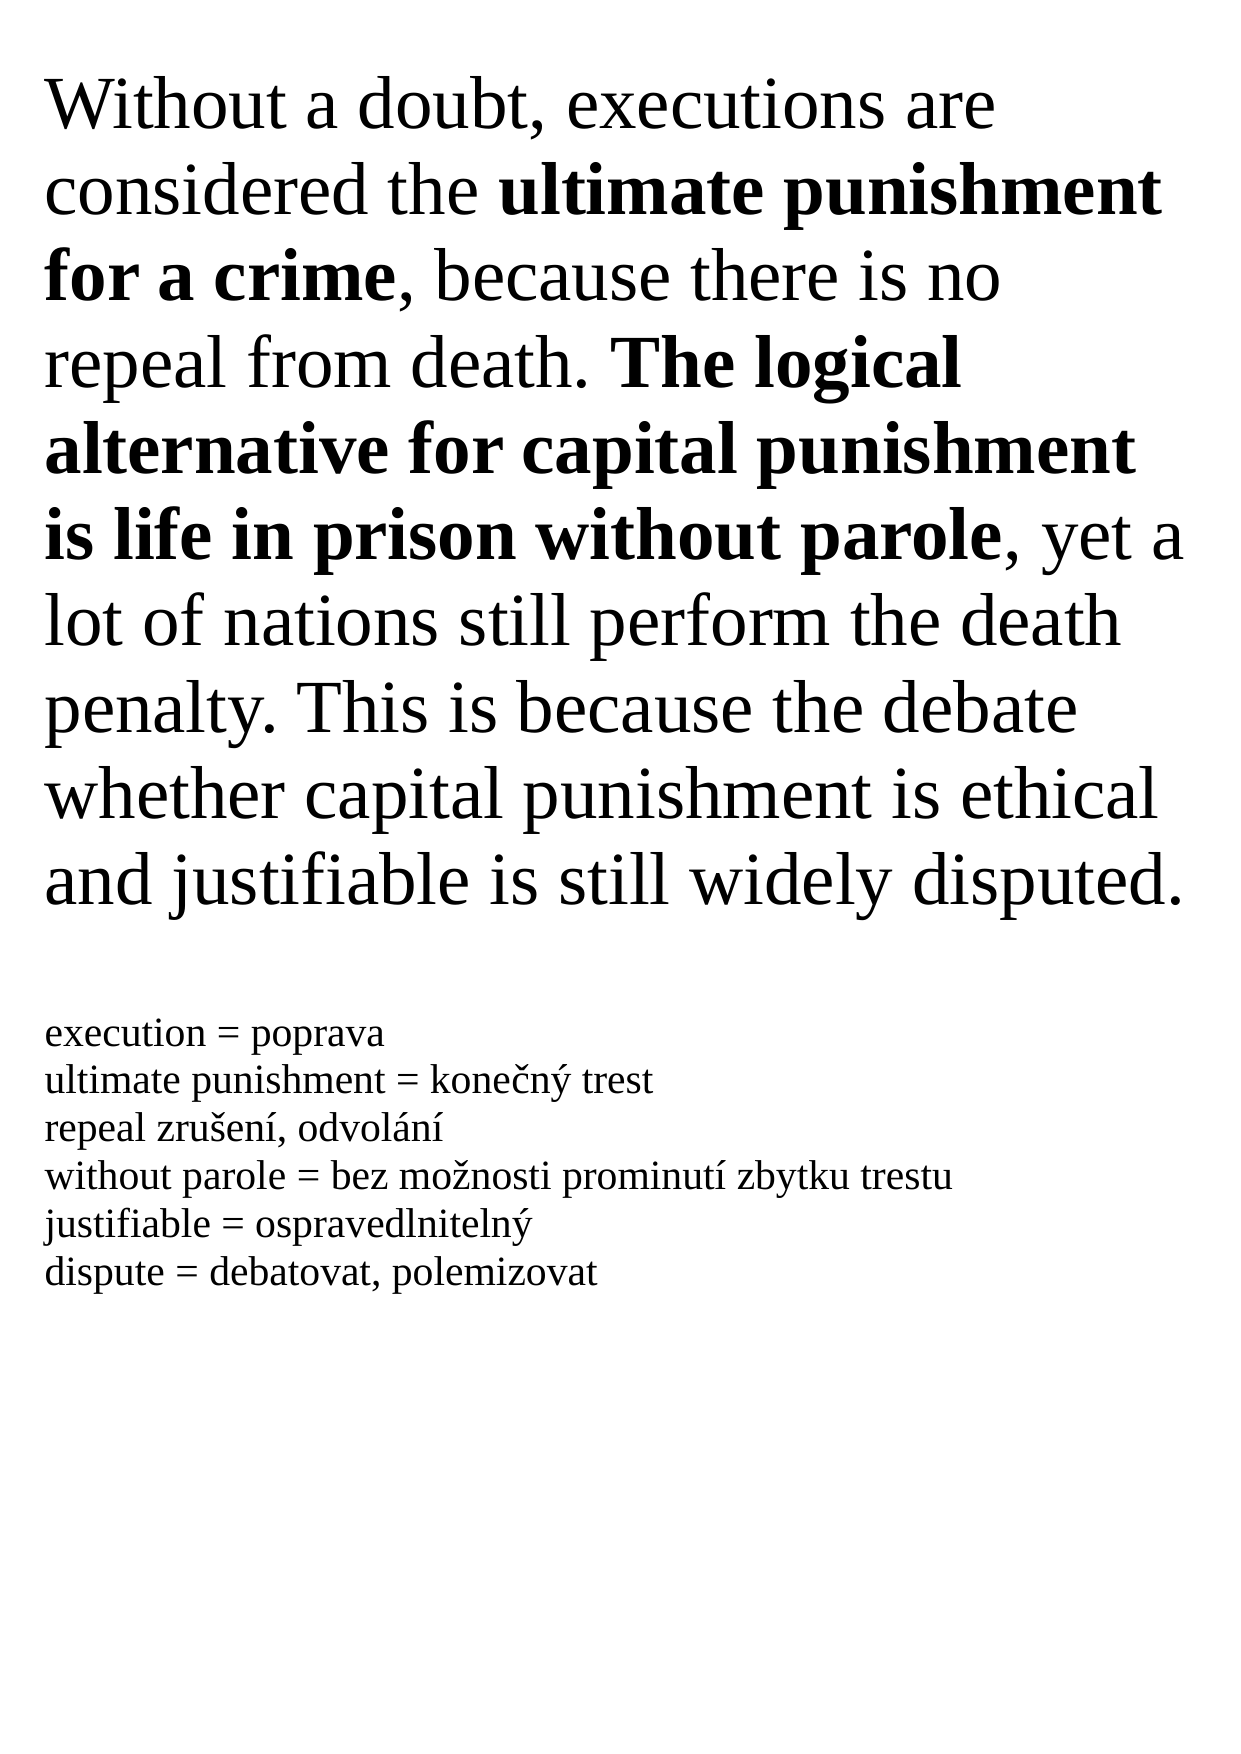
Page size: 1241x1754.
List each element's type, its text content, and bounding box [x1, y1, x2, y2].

text dispute = debatovat, polemizovat [44, 1247, 1199, 1294]
text ultimate punishment = konečný trest [44, 1055, 1199, 1103]
text justifiable = ospravedlnitelný [44, 1199, 1199, 1247]
text Without a doubt, executions are considered the ultimate punishment for a crime, because there is no repeal from death. The logical alternative for capital punishment is life in prison without parole, yet a lot of nations still perform the death penalty. This is because the debate whether capital punishment is ethical and justifiable is still widely disputed. [44, 58, 1199, 921]
text without parole = bez možnosti prominutí zbytku trestu [44, 1151, 1199, 1199]
text execution = poprava [44, 1007, 1199, 1055]
text repeal zrušení, odvolání [44, 1103, 1199, 1151]
